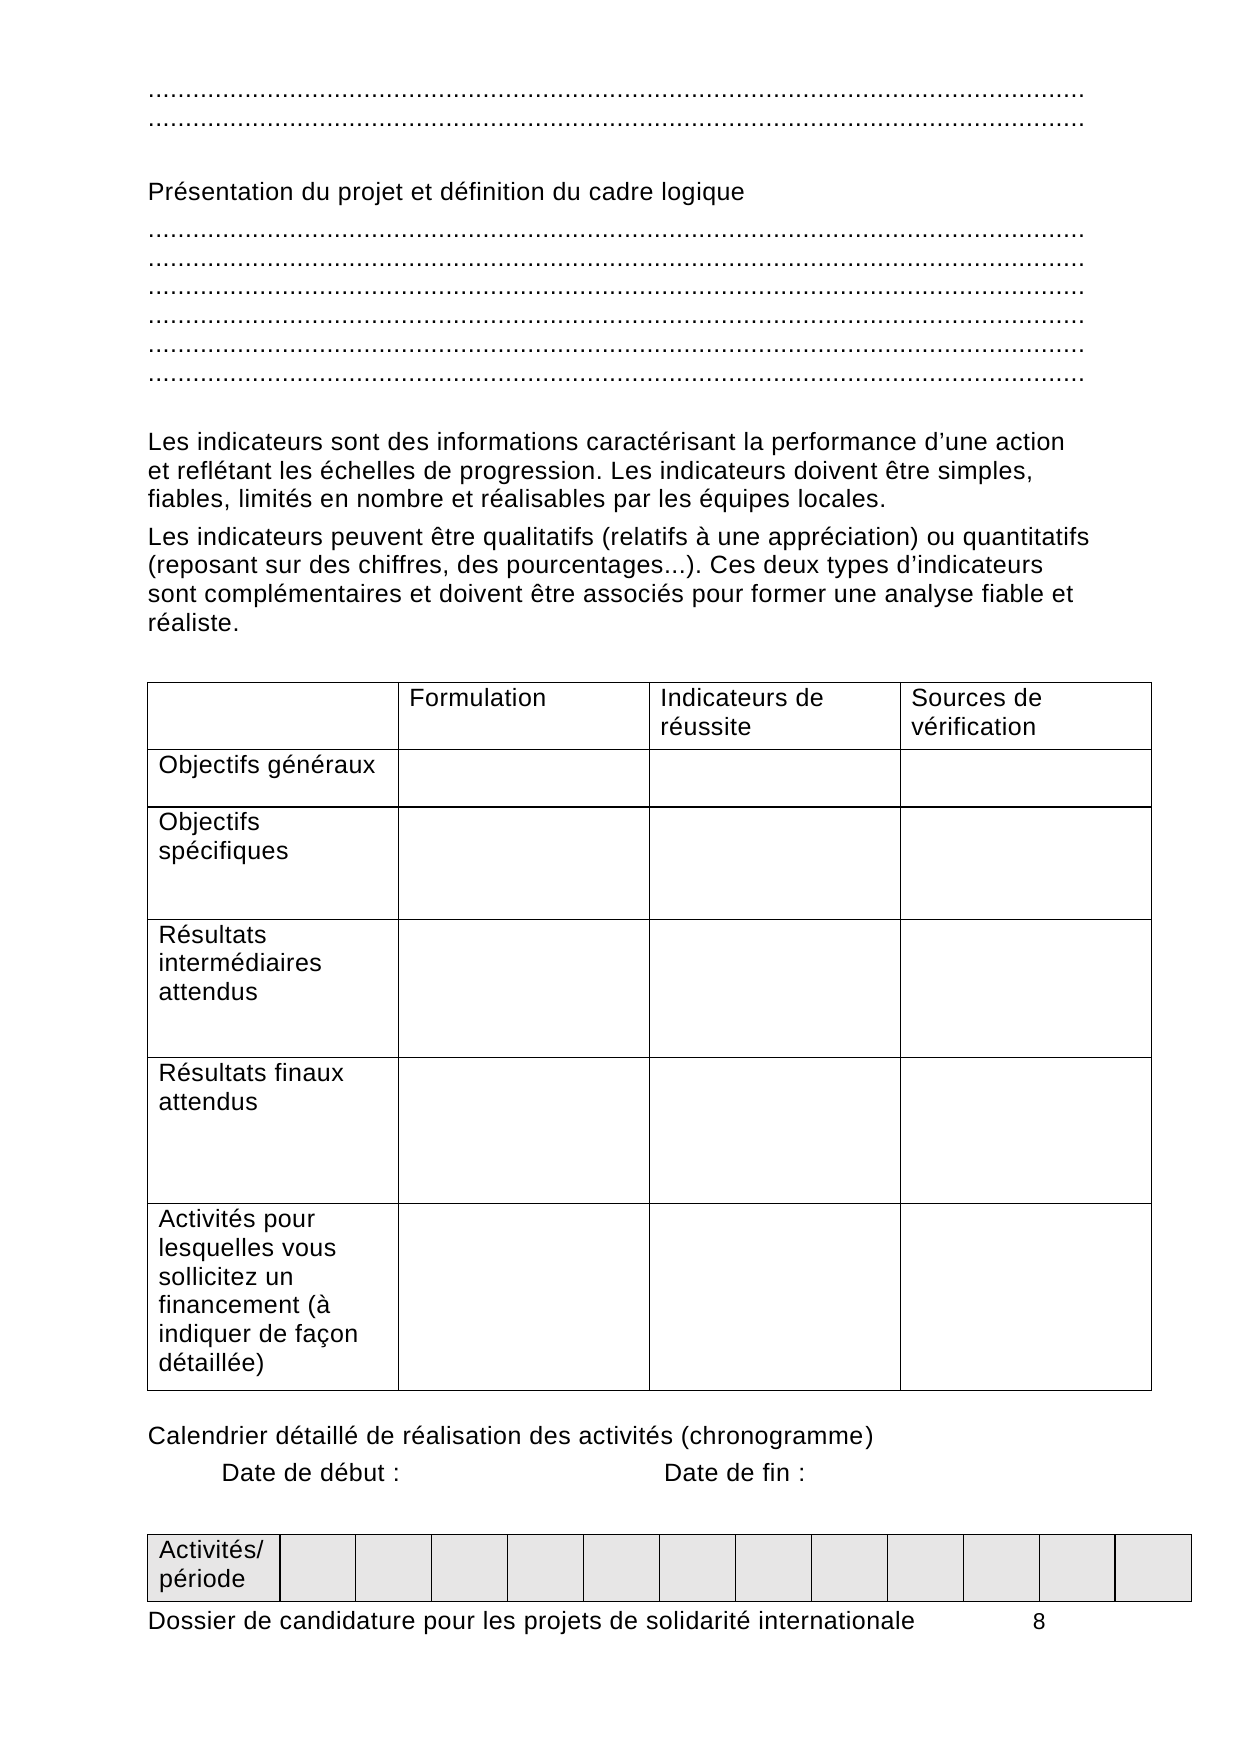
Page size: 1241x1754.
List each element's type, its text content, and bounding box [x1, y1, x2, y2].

text Les indicateurs peuvent être qualitatifs (relatifs à une appréciation) ou quantitatifs (reposant sur des chiffres, des pourcentages...). Ces deux types d’indicateurs sont complémentaires et doivent être associés pour former une analyse fiable et réaliste. [148, 521, 1093, 636]
table_header Activités/période [148, 1535, 279, 1601]
text Calendrier détaillé de réalisation des activités (chronogramme) [148, 1421, 1093, 1450]
table_header Indicateurs de réussite [650, 683, 900, 749]
table_header [148, 683, 398, 749]
table_header [736, 1535, 811, 1601]
table_cell [650, 1204, 900, 1390]
table_cell [399, 750, 649, 806]
table_cell [650, 920, 900, 1057]
table_cell [901, 750, 1151, 806]
table_header [964, 1535, 1039, 1601]
table_cell [650, 808, 900, 919]
table_cell [399, 808, 649, 919]
text .................................................................................................................................................................................................................................................................................................................................................................................................................................................................................................................................................................................................................................................................................................................................................................................... [148, 214, 1093, 386]
table_cell [901, 920, 1151, 1057]
table_cell [399, 920, 649, 1057]
table_cell [901, 1058, 1151, 1203]
table_cell Objectifs généraux [148, 750, 398, 806]
table_cell Résultats intermédiaires attendus [148, 920, 398, 1057]
table_header [356, 1535, 431, 1601]
table_cell [650, 750, 900, 806]
table_header [1040, 1535, 1114, 1601]
text Présentation du projet et définition du cadre logique [148, 177, 1093, 205]
table_cell [399, 1058, 649, 1203]
table_cell [901, 808, 1151, 919]
text Les indicateurs sont des informations caractérisant la performance d’une action et reflétant les échelles de progression. Les indicateurs doivent être simples, fiables, limités en nombre et réalisables par les équipes locales. [148, 427, 1093, 513]
table_header Formulation [399, 683, 649, 749]
table_header [584, 1535, 659, 1601]
table_header [1116, 1535, 1191, 1601]
table_header [281, 1535, 355, 1601]
text ............................................................................................................................................................................................................................................................ [148, 74, 1093, 131]
table_header [508, 1535, 583, 1601]
table_header [660, 1535, 735, 1601]
table_cell Activités pour lesquelles vous sollicitez un financement (à indiquer de façon détaillée) [148, 1204, 398, 1390]
table_cell [901, 1204, 1151, 1390]
table_header Sources de vérification [901, 683, 1151, 749]
table_cell [399, 1204, 649, 1390]
table_cell Résultats finaux attendus [148, 1058, 398, 1203]
table_cell Objectifs spécifiques [148, 808, 398, 919]
table_header [432, 1535, 507, 1601]
table_header [812, 1535, 887, 1601]
table_cell [650, 1058, 900, 1203]
text Date de début : Date de fin : [148, 1458, 1093, 1487]
table_header [888, 1535, 963, 1601]
